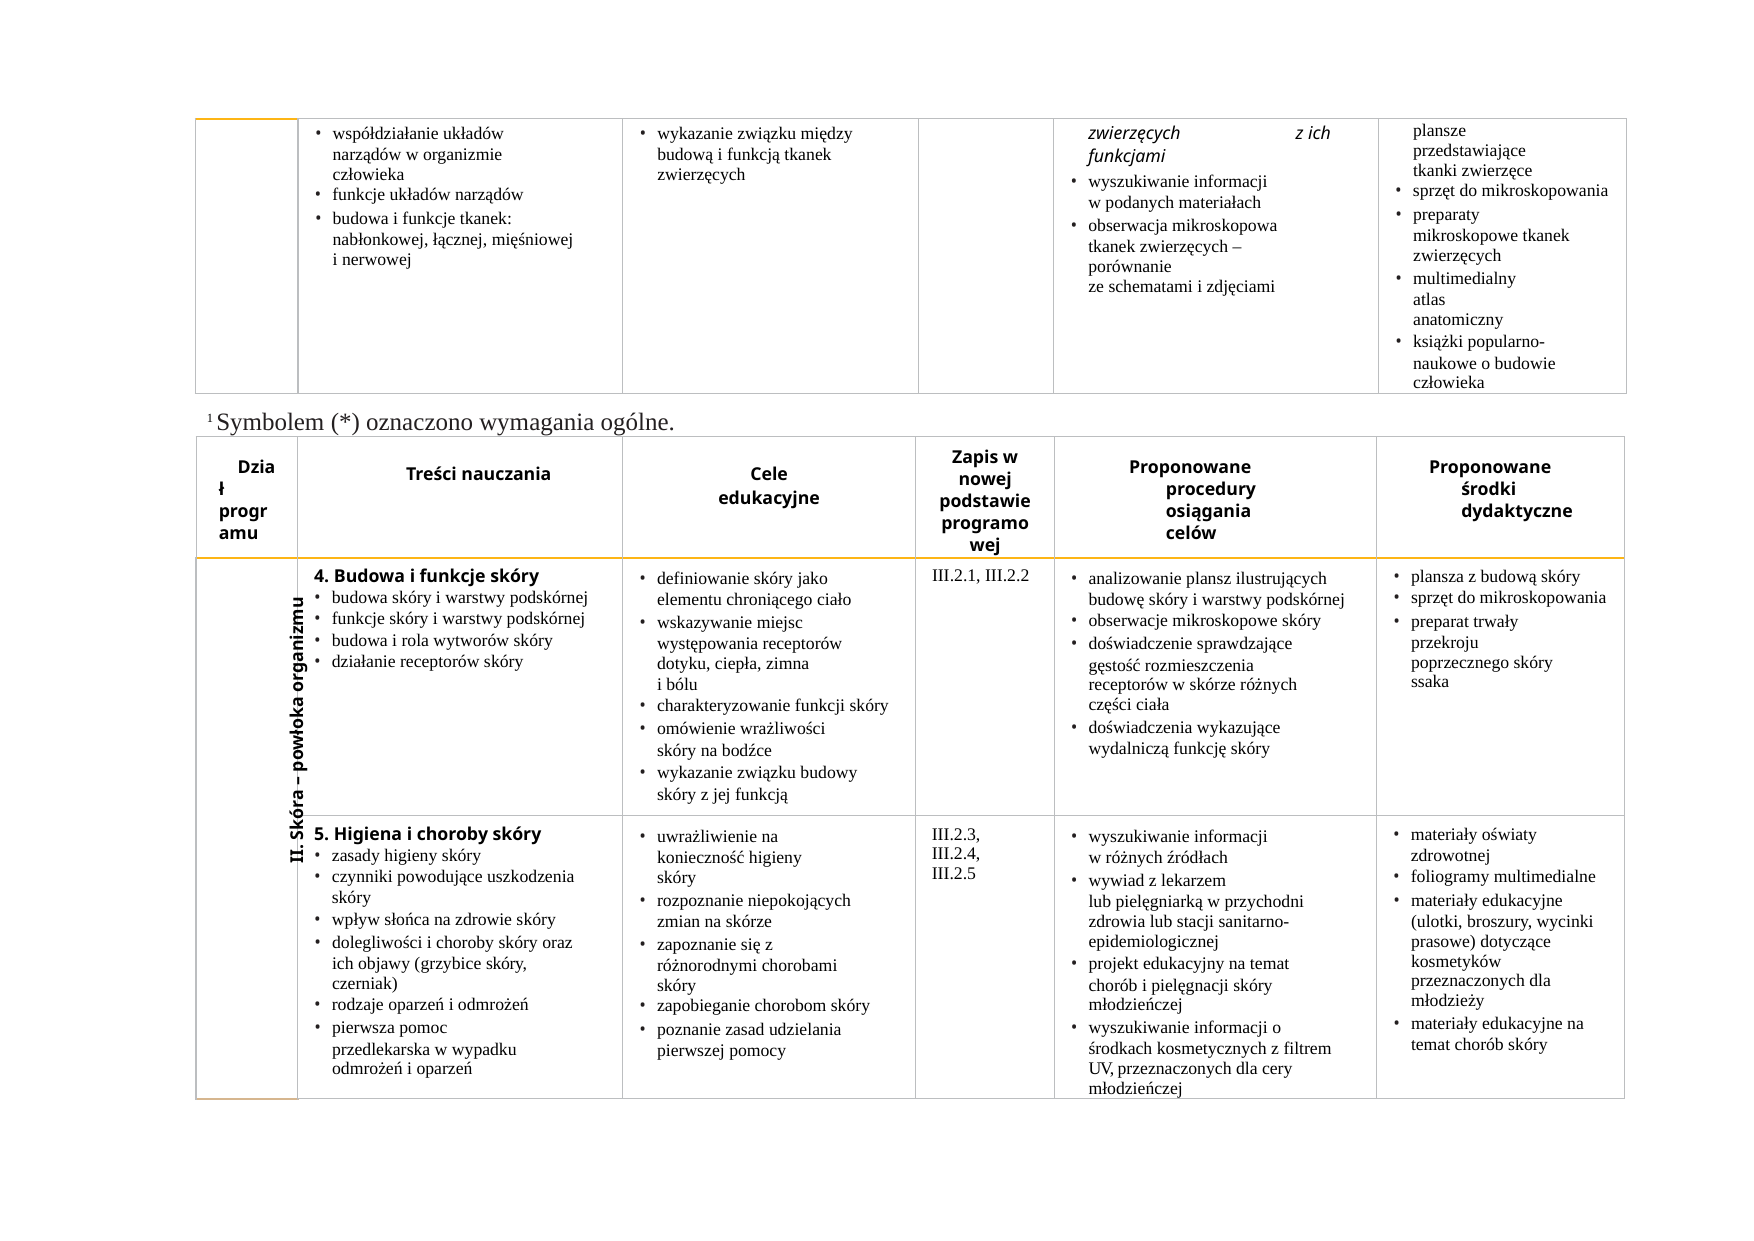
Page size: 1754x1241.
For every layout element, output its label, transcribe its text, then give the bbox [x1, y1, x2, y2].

table_cell II. Skóra – powłoka organizmu [197, 559, 297, 1098]
table_cell 3. Hierarchiczna budowa organizmu. Tkanki zwierzęce stopnie uorganizowania budowy organizmu człowieka (komórka, tkanka, narząd, układ narządów) współdziałanie układów narządów w organizmie człowieka funkcje układów narządów budowa i funkcje tkanek: nabłonkowej, łącznej, mięśniowej i nerwowej [299, 119, 622, 393]
table_cell 4. Budowa i funkcje skóry budowa skóry i warstwy podskórnej funkcje skóry i warstwy podskórnej budowa i rola wytworów skóry działanie receptorów skóry [298, 559, 622, 815]
table_cell III.2.3, III.2.4, III.2.5 [916, 816, 1054, 1098]
table_header Treści nauczania [298, 437, 622, 557]
table_cell wykazanie stopniowej komplikacji budowy organizmu człowieka poznanie budowy i funkcjonowania ciała człowieka wykazanie związku między budową i funkcją tkanek zwierzęcych [623, 119, 918, 393]
table_header Zapis w nowej podstawie programowej [916, 437, 1054, 557]
text 1 Symbolem (*) oznaczono wymagania ogólne. [207, 407, 1636, 436]
table_cell zwierzęcych z ich funkcjami wyszukiwanie informacji w podanych materiałach obserwacja mikroskopowa tkanek zwierzęcych – porównanie ze schematami i zdjęciami [1054, 119, 1378, 393]
table_cell definiowanie skóry jako elementu chroniącego ciało wskazywanie miejsc występowania receptorów dotyku, ciepła, zimna i bólu charakteryzowanie funkcji skóry omówienie wrażliwości skóry na bodźce wykazanie związku budowy skóry z jej funkcją [623, 559, 915, 815]
table_cell III.2.1, III.2.2 [916, 559, 1054, 815]
table_cell plansza z budową skóry sprzęt do mikroskopowania preparat trwały przekroju poprzecznego skóry ssaka [1377, 559, 1624, 815]
table_cell [919, 119, 1053, 393]
table_cell I. Biologia – nauka o życiu [196, 120, 297, 393]
table_cell tablica interaktywna plansze przedstawiające hierarchiczną budowę człowieka foliogramy i plansze przedstawiające tkanki zwierzęce sprzęt do mikroskopowania preparaty mikroskopowe tkanek zwierzęcych multimedialny atlas anatomiczny książki popularno-naukowe o budowie człowieka [1379, 119, 1626, 393]
table_cell wyszukiwanie informacji w różnych źródłach wywiad z lekarzem lub pielęgniarką w przychodni zdrowia lub stacji sanitarno-epidemiologicznej projekt edukacyjny na temat chorób i pielęgnacji skóry młodzieńczej wyszukiwanie informacji o środkach kosmetycznych z filtrem UV, przeznaczonych dla cery młodzieńczej [1055, 816, 1376, 1098]
table_cell analizowanie plansz ilustrujących budowę skóry i warstwy podskórnej obserwacje mikroskopowe skóry doświadczenie sprawdzające gęstość rozmieszczenia receptorów w skórze różnych części ciała doświadczenia wykazujące wydalniczą funkcję skóry [1055, 559, 1376, 815]
table_header Proponowane procedury osiągania celów [1055, 437, 1376, 557]
table_cell materiały oświaty zdrowotnej foliogramy multimedialne materiały edukacyjne (ulotki, broszury, wycinki prasowe) dotyczące kosmetyków przeznaczonych dla młodzieży materiały edukacyjne na temat chorób skóry [1377, 816, 1624, 1098]
table_cell uwrażliwienie na konieczność higieny skóry rozpoznanie niepokojących zmian na skórze zapoznanie się z różnorodnymi chorobami skóry zapobieganie chorobom skóry poznanie zasad udzielania pierwszej pomocy [623, 816, 915, 1098]
table_cell 5. Higiena i choroby skóry zasady higieny skóry czynniki powodujące uszkodzenia skóry wpływ słońca na zdrowie skóry dolegliwości i choroby skóry oraz ich objawy (grzybice skóry, czerniak) rodzaje oparzeń i odmrożeń pierwsza pomoc przedlekarska w wypadku odmrożeń i oparzeń [298, 816, 622, 1098]
table_header Dział programu [197, 437, 297, 557]
table_header Proponowane środki dydaktyczne [1377, 437, 1624, 557]
table_header Cele edukacyjne [623, 437, 915, 557]
